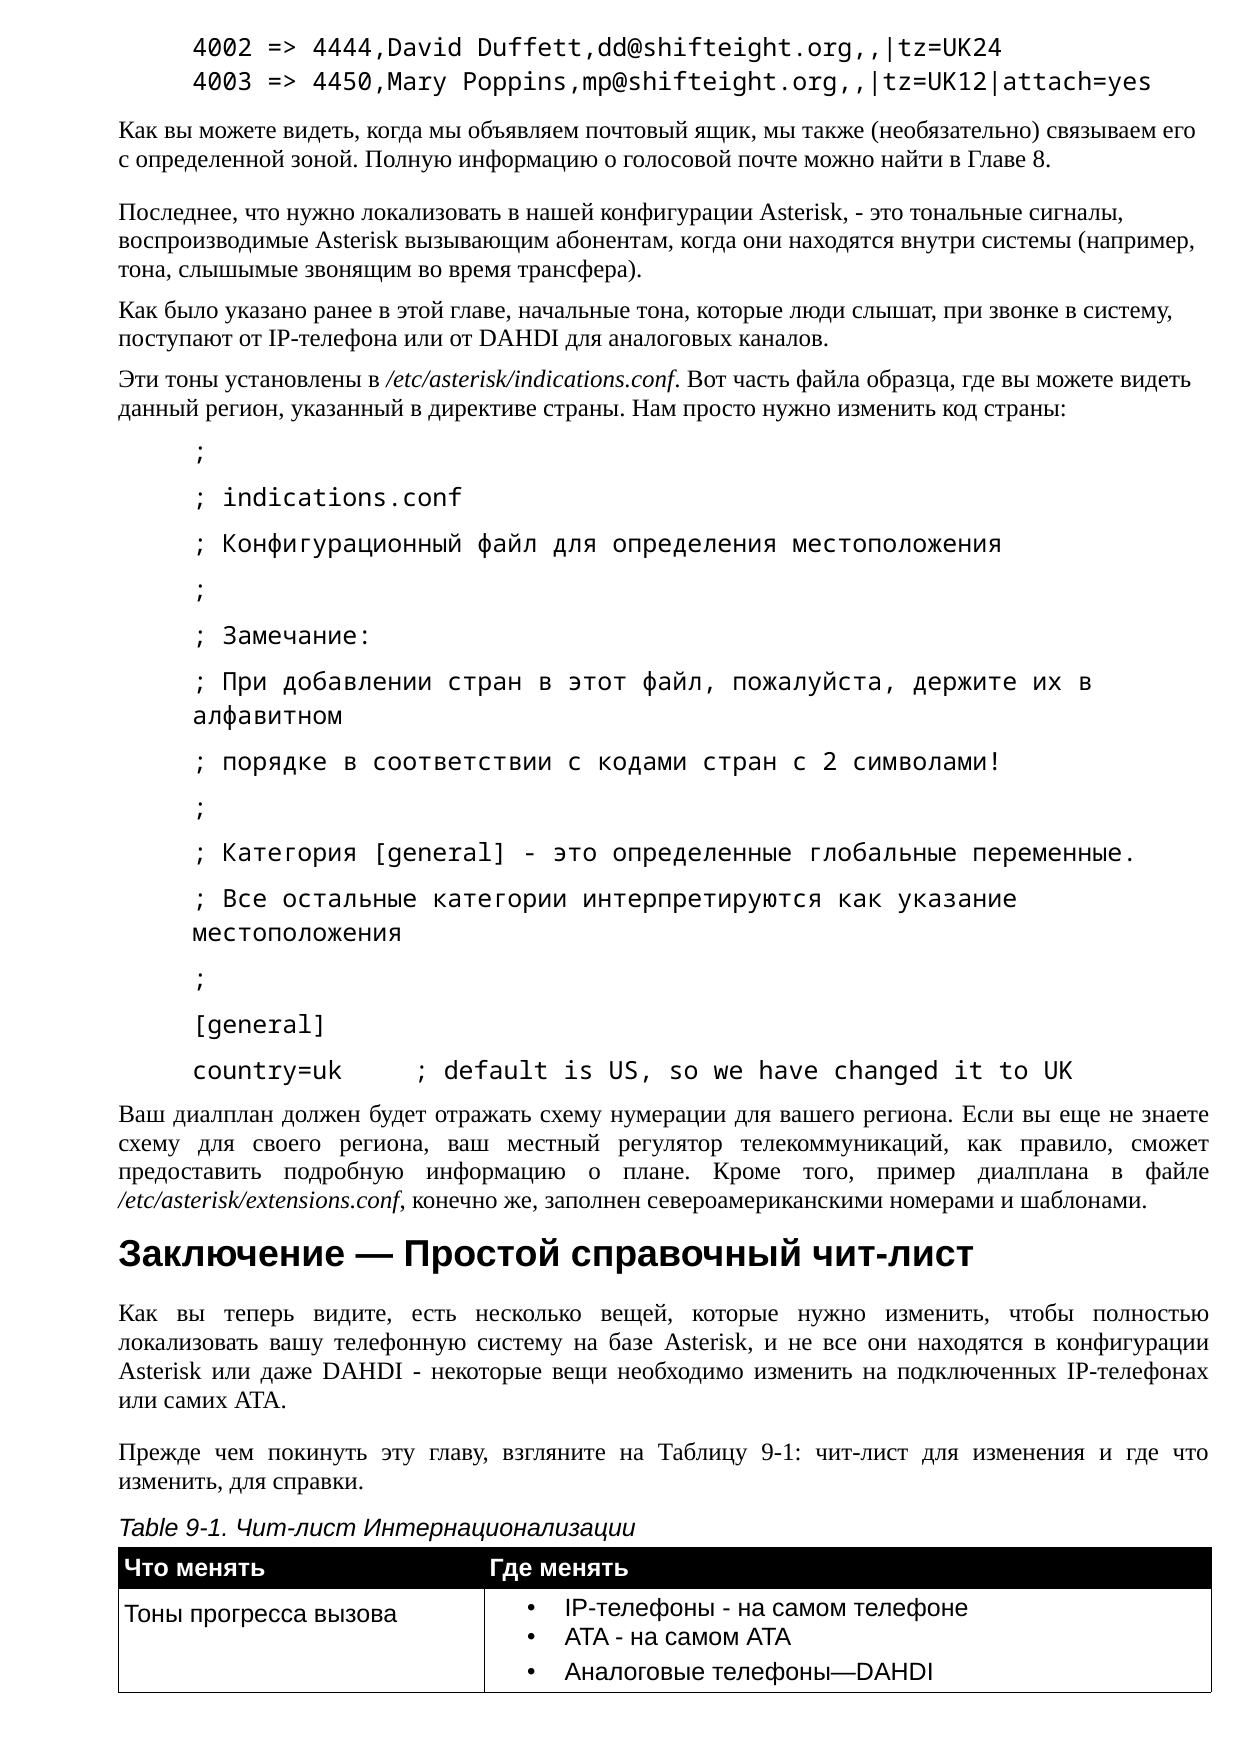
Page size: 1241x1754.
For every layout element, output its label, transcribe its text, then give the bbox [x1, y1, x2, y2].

text Как было указано ранее в этой главе, начальные тона, которые люди слышат, при звонке в систему, поступают от IP-телефона или от DAHDI для аналоговых каналов. [118, 295, 1211, 352]
text country=uk ; default is US, so we have changed it to UK [192, 1053, 1211, 1087]
text 4002 => 4444,David Duffett,dd@shifteight.org,,|tz=UK24 [192, 29, 1211, 63]
text Заключение — Простой справочный чит-лист [118, 1232, 1211, 1275]
text 4003 => 4450,Mary Poppins,mp@shifteight.org,,|tz=UK12|attach=yes [192, 63, 1211, 98]
text ; indications.conf [192, 479, 1211, 513]
text ; [192, 961, 1211, 995]
text Ваш диалплан должен будет отражать схему нумерации для вашего региона. Если вы еще не знаете схему для своего региона, ваш местный регулятор телекоммуникаций, как правило, сможет предоставить подробную информацию о плане. Кроме того, пример диалплана в файле /etc/asterisk/extensions.conf, конечно же, заполнен североамериканскими номерами и шаблонами. [118, 1099, 1211, 1214]
text Как вы можете видеть, когда мы объявляем почтовый ящик, мы также (необязательно) связываем его с определенной зоной. Полную информацию о голосовой почте можно найти в Главе 8. [118, 115, 1211, 173]
text [general] [192, 1007, 1211, 1041]
text ; [192, 571, 1211, 605]
text ; Категория [general] - это определенные глобальные переменные. [192, 835, 1211, 869]
text Прежде чем покинуть эту главу, взгляните на Таблицу 9-1: чит-лист для изменения и где что изменить, для справки. [118, 1437, 1211, 1495]
text ; [192, 433, 1211, 468]
table_cell IP-телефоны - на самом телефоне ATA - на самом ATA Аналоговые телефоны—DAHDI [485, 1589, 1211, 1692]
table_header Где менять [485, 1548, 1211, 1588]
text Эти тоны установлены в /etc/asterisk/indications.conf. Вот часть файла образца, где вы можете видеть данный регион, указанный в директиве страны. Нам просто нужно изменить код страны: [118, 364, 1211, 422]
table_cell Тоны прогресса вызова [119, 1589, 484, 1692]
table_header Что менять [119, 1548, 484, 1588]
text ; [192, 789, 1211, 823]
text ; Конфигурационный файл для определения местоположения [192, 525, 1211, 559]
text Последнее, что нужно локализовать в нашей конфигурации Asterisk, - это тональные сигналы, воспроизводимые Asterisk вызывающим абонентам, когда они находятся внутри системы (например, тона, слышымые звонящим во время трансфера). [118, 197, 1211, 283]
text ; При добавлении стран в этот файл, пожалуйста, держите их в алфавитном [192, 663, 1211, 731]
text ; Замечание: [192, 617, 1211, 651]
text ; Все остальные категории интерпретируются как указание местоположения [192, 881, 1211, 949]
text Как вы теперь видите, есть несколько вещей, которые нужно изменить, чтобы полностью локализовать вашу телефонную систему на базе Asterisk, и не все они находятся в конфигурации Asterisk или даже DAHDI - некоторые вещи необходимо изменить на подключенных IP-телефонах или самих ATA. [118, 1298, 1211, 1413]
text Table 9-1. Чит-лист Интернационализации [118, 1513, 1211, 1541]
text ; порядке в соответствии с кодами стран с 2 символами! [192, 743, 1211, 777]
